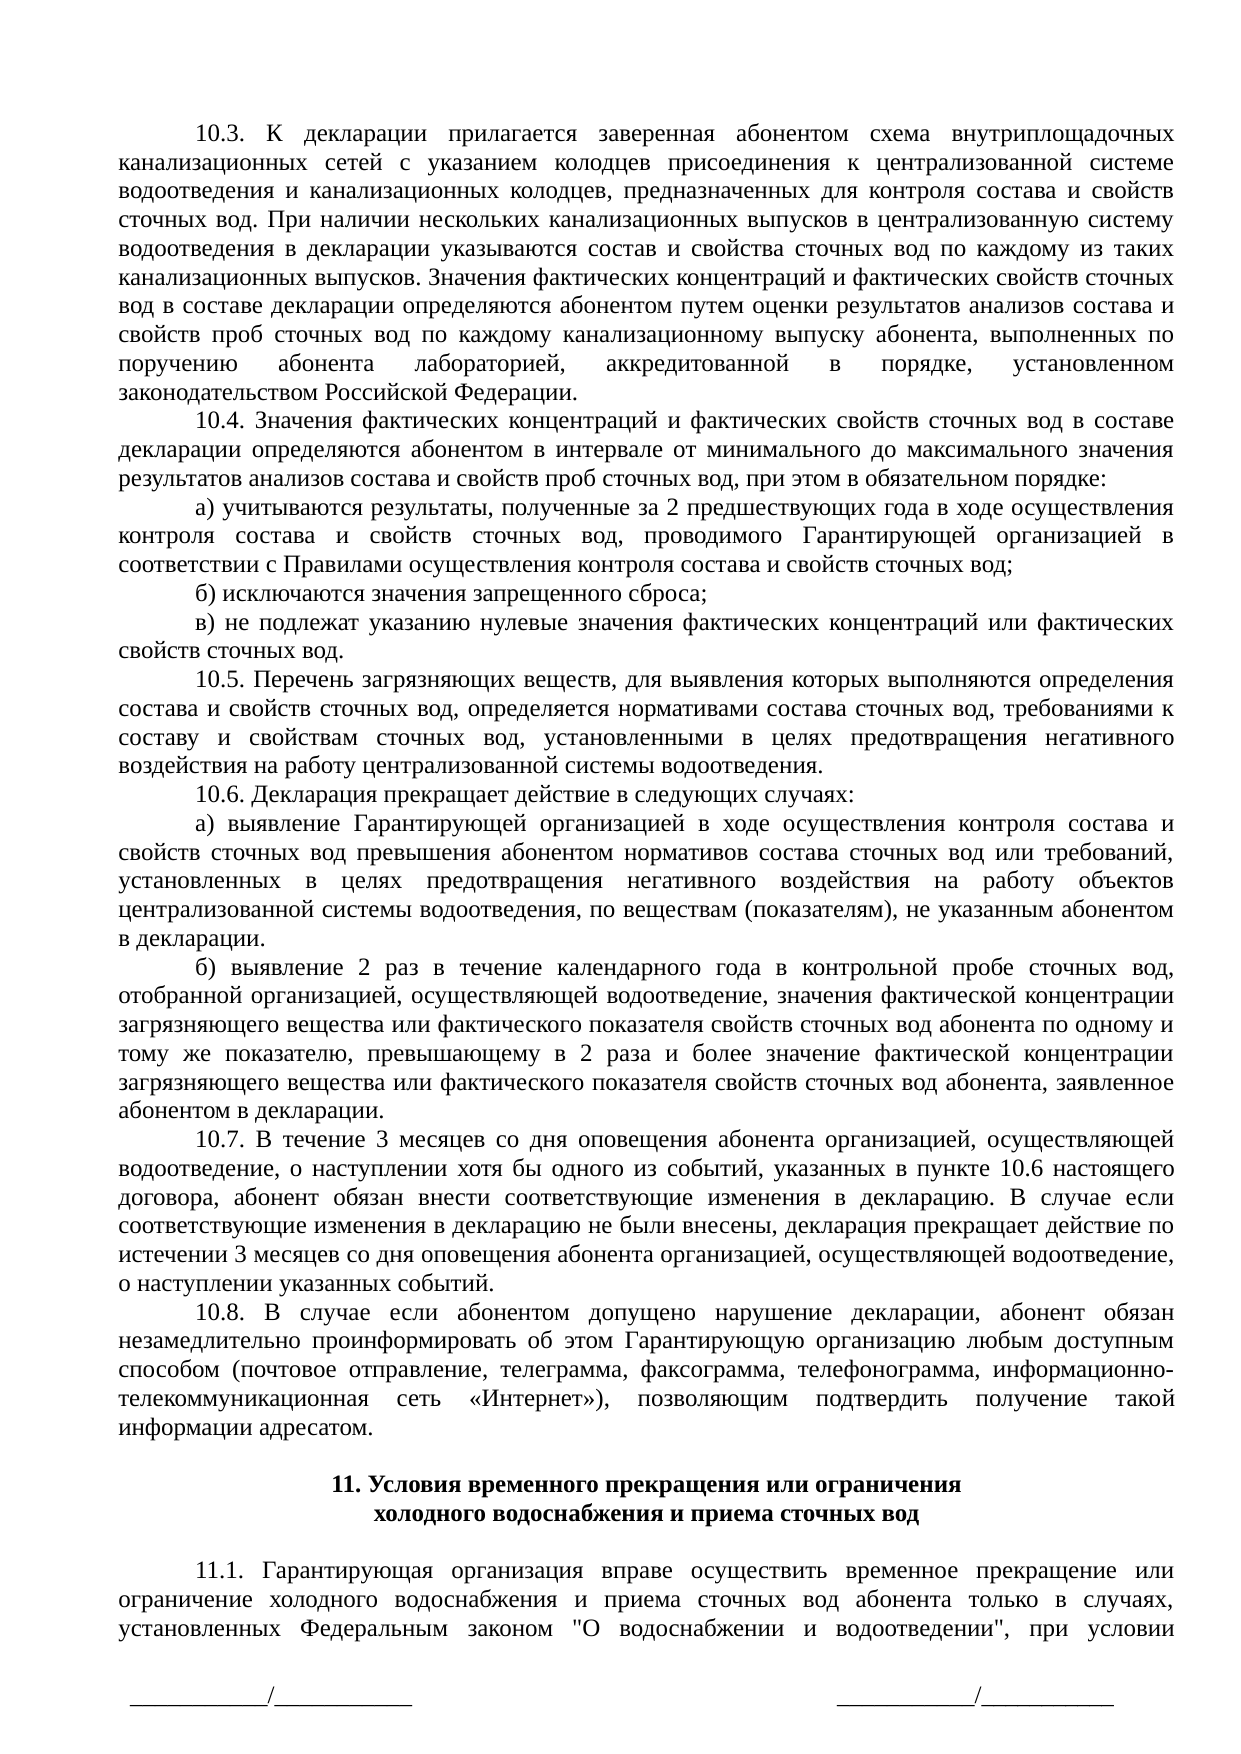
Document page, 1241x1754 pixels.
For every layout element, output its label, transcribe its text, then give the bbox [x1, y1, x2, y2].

text 10.3. К декларации прилагается заверенная абонентом схема внутриплощадочных канализационных сетей с указанием колодцев присоединения к централизованной системе водоотведения и канализационных колодцев, предназначенных для контроля состава и свойств сточных вод. При наличии нескольких канализационных выпусков в централизованную систему водоотведения в декларации указываются состав и свойства сточных вод по каждому из таких канализационных выпусков. Значения фактических концентраций и фактических свойств сточных вод в составе декларации определяются абонентом путем оценки результатов анализов состава и свойств проб сточных вод по каждому канализационному выпуску абонента, выполненных по поручению абонента лабораторией, аккредитованной в порядке, установленном законодательством Российской Федерации. [118, 118, 1175, 406]
text 11. Условия временного прекращения или ограничения [118, 1469, 1175, 1498]
text 10.4. Значения фактических концентраций и фактических свойств сточных вод в составе декларации определяются абонентом в интервале от минимального до максимального значения результатов анализов состава и свойств проб сточных вод, при этом в обязательном порядке: [118, 406, 1175, 492]
text 10.6. Декларация прекращает действие в следующих случаях: [118, 779, 1175, 808]
text а) выявление Гарантирующей организацией в ходе осуществления контроля состава и свойств сточных вод превышения абонентом нормативов состава сточных вод или требований, установленных в целях предотвращения негативного воздействия на работу объектов централизованной системы водоотведения, по веществам (показателям), не указанным абонентом в декларации. [118, 808, 1175, 952]
text 10.8. В случае если абонентом допущено нарушение декларации, абонент обязан незамедлительно проинформировать об этом Гарантирующую организацию любым доступным способом (почтовое отправление, телеграмма, факсограмма, телефонограмма, информационно-телекоммуникационная сеть «Интернет»), позволяющим подтвердить получение такой информации адресатом. [118, 1297, 1175, 1441]
text в) не подлежат указанию нулевые значения фактических концентраций или фактических свойств сточных вод. [118, 607, 1175, 664]
text 11.1. Гарантирующая организация вправе осуществить временное прекращение или ограничение холодного водоснабжения и приема сточных вод абонента только в случаях, установленных Федеральным законом "О водоснабжении и водоотведении", при условии [118, 1556, 1175, 1642]
text б) выявление 2 раз в течение календарного года в контрольной пробе сточных вод, отобранной организацией, осуществляющей водоотведение, значения фактической концентрации загрязняющего вещества или фактического показателя свойств сточных вод абонента по одному и тому же показателю, превышающему в 2 раза и более значение фактической концентрации загрязняющего вещества или фактического показателя свойств сточных вод абонента, заявленное абонентом в декларации. [118, 952, 1175, 1124]
text 10.5. Перечень загрязняющих веществ, для выявления которых выполняются определения состава и свойств сточных вод, определяется нормативами состава сточных вод, требованиями к составу и свойствам сточных вод, установленными в целях предотвращения негативного воздействия на работу централизованной системы водоотведения. [118, 664, 1175, 779]
text б) исключаются значения запрещенного сброса; [118, 578, 1175, 607]
text холодного водоснабжения и приема сточных вод [118, 1498, 1175, 1527]
text а) учитываются результаты, полученные за 2 предшествующих года в ходе осуществления контроля состава и свойств сточных вод, проводимого Гарантирующей организацией в соответствии с Правилами осуществления контроля состава и свойств сточных вод; [118, 492, 1175, 578]
text 10.7. В течение 3 месяцев со дня оповещения абонента организацией, осуществляющей водоотведение, о наступлении хотя бы одного из событий, указанных в пункте 10.6 настоящего договора, абонент обязан внести соответствующие изменения в декларацию. В случае если соответствующие изменения в декларацию не были внесены, декларация прекращает действие по истечении 3 месяцев со дня оповещения абонента организацией, осуществляющей водоотведение, о наступлении указанных событий. [118, 1124, 1175, 1297]
